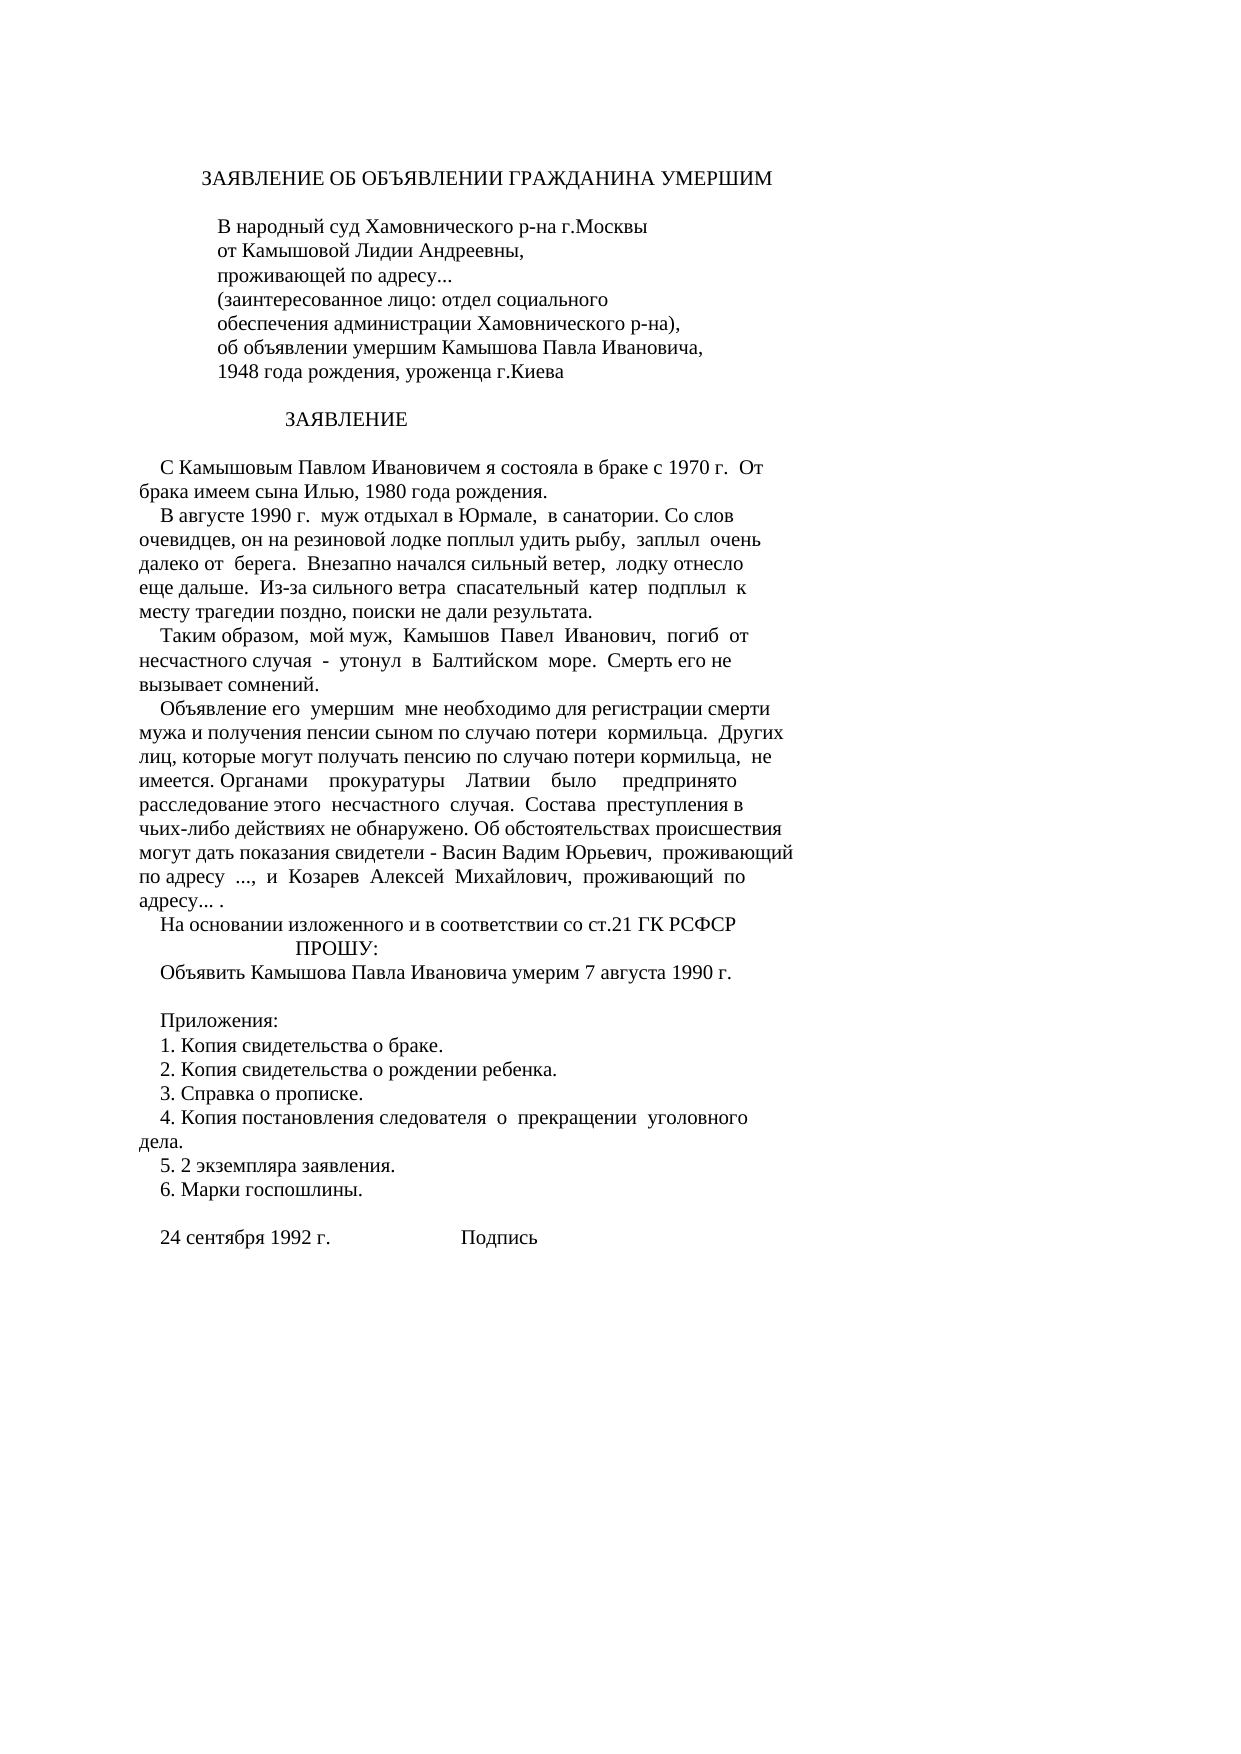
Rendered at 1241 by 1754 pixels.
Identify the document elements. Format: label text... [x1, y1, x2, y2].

text месту трагедии поздно, поиски не дали результата. [118, 599, 1122, 623]
text об объявлении умершим Камышова Павла Ивановича, [118, 335, 1122, 359]
text На основании изложенного и в соответствии со ст.21 ГК РСФСР [118, 912, 1122, 936]
text 1. Копия свидетельства о браке. [118, 1032, 1122, 1057]
text чьих-либо действиях не обнаружено. Об обстоятельствах происшествия [118, 816, 1122, 840]
text далеко от берега. Внезапно начался сильный ветер, лодку отнесло [118, 551, 1122, 575]
text ЗАЯВЛЕНИЕ ОБ ОБЪЯВЛЕНИИ ГРАЖДАНИНА УМЕРШИМ [118, 166, 1122, 190]
text 2. Копия свидетельства о рождении ребенка. [118, 1057, 1122, 1081]
text Объявить Камышова Павла Ивановича умерим 7 августа 1990 г. [118, 960, 1122, 984]
text 3. Справка о прописке. [118, 1081, 1122, 1105]
text расследование этого несчастного случая. Состава преступления в [118, 792, 1122, 816]
text имеется. Органами прокуратуры Латвии было предпринято [118, 768, 1122, 792]
text еще дальше. Из-за сильного ветра спасательный катер подплыл к [118, 575, 1122, 599]
text мужа и получения пенсии сыном по случаю потери кормильца. Других [118, 720, 1122, 744]
text 1948 года рождения, уроженца г.Киева [118, 359, 1122, 383]
text 4. Копия постановления следователя о прекращении уголовного [118, 1105, 1122, 1129]
text В августе 1990 г. муж отдыхал в Юрмале, в санатории. Со слов [118, 503, 1122, 527]
text очевидцев, он на резиновой лодке поплыл удить рыбу, заплыл очень [118, 527, 1122, 551]
text несчастного случая - утонул в Балтийском море. Смерть его не [118, 647, 1122, 672]
text ПРОШУ: [118, 936, 1122, 960]
text 24 сентября 1992 г. Подпись [118, 1225, 1122, 1249]
text Приложения: [118, 1008, 1122, 1032]
text брака имеем сына Илью, 1980 года рождения. [118, 479, 1122, 503]
text (заинтересованное лицо: отдел социального [118, 287, 1122, 311]
text Таким образом, мой муж, Камышов Павел Иванович, погиб от [118, 623, 1122, 647]
text С Камышовым Павлом Ивановичем я состояла в браке с 1970 г. От [118, 455, 1122, 479]
text В народный суд Хамовнического р-на г.Москвы [118, 214, 1122, 238]
text от Камышовой Лидии Андреевны, [118, 238, 1122, 262]
text лиц, которые могут получать пенсию по случаю потери кормильца, не [118, 744, 1122, 768]
text Объявление его умершим мне необходимо для регистрации смерти [118, 696, 1122, 720]
text могут дать показания свидетели - Васин Вадим Юрьевич, проживающий [118, 840, 1122, 864]
text 5. 2 экземпляра заявления. [118, 1153, 1122, 1177]
text проживающей по адресу... [118, 262, 1122, 287]
text адресу... . [118, 888, 1122, 912]
text вызывает сомнений. [118, 672, 1122, 696]
text 6. Марки госпошлины. [118, 1177, 1122, 1201]
text обеспечения администрации Хамовнического р-на), [118, 311, 1122, 335]
text дела. [118, 1129, 1122, 1153]
text по адресу ..., и Козарев Алексей Михайлович, проживающий по [118, 864, 1122, 888]
text ЗАЯВЛЕНИЕ [118, 407, 1122, 431]
